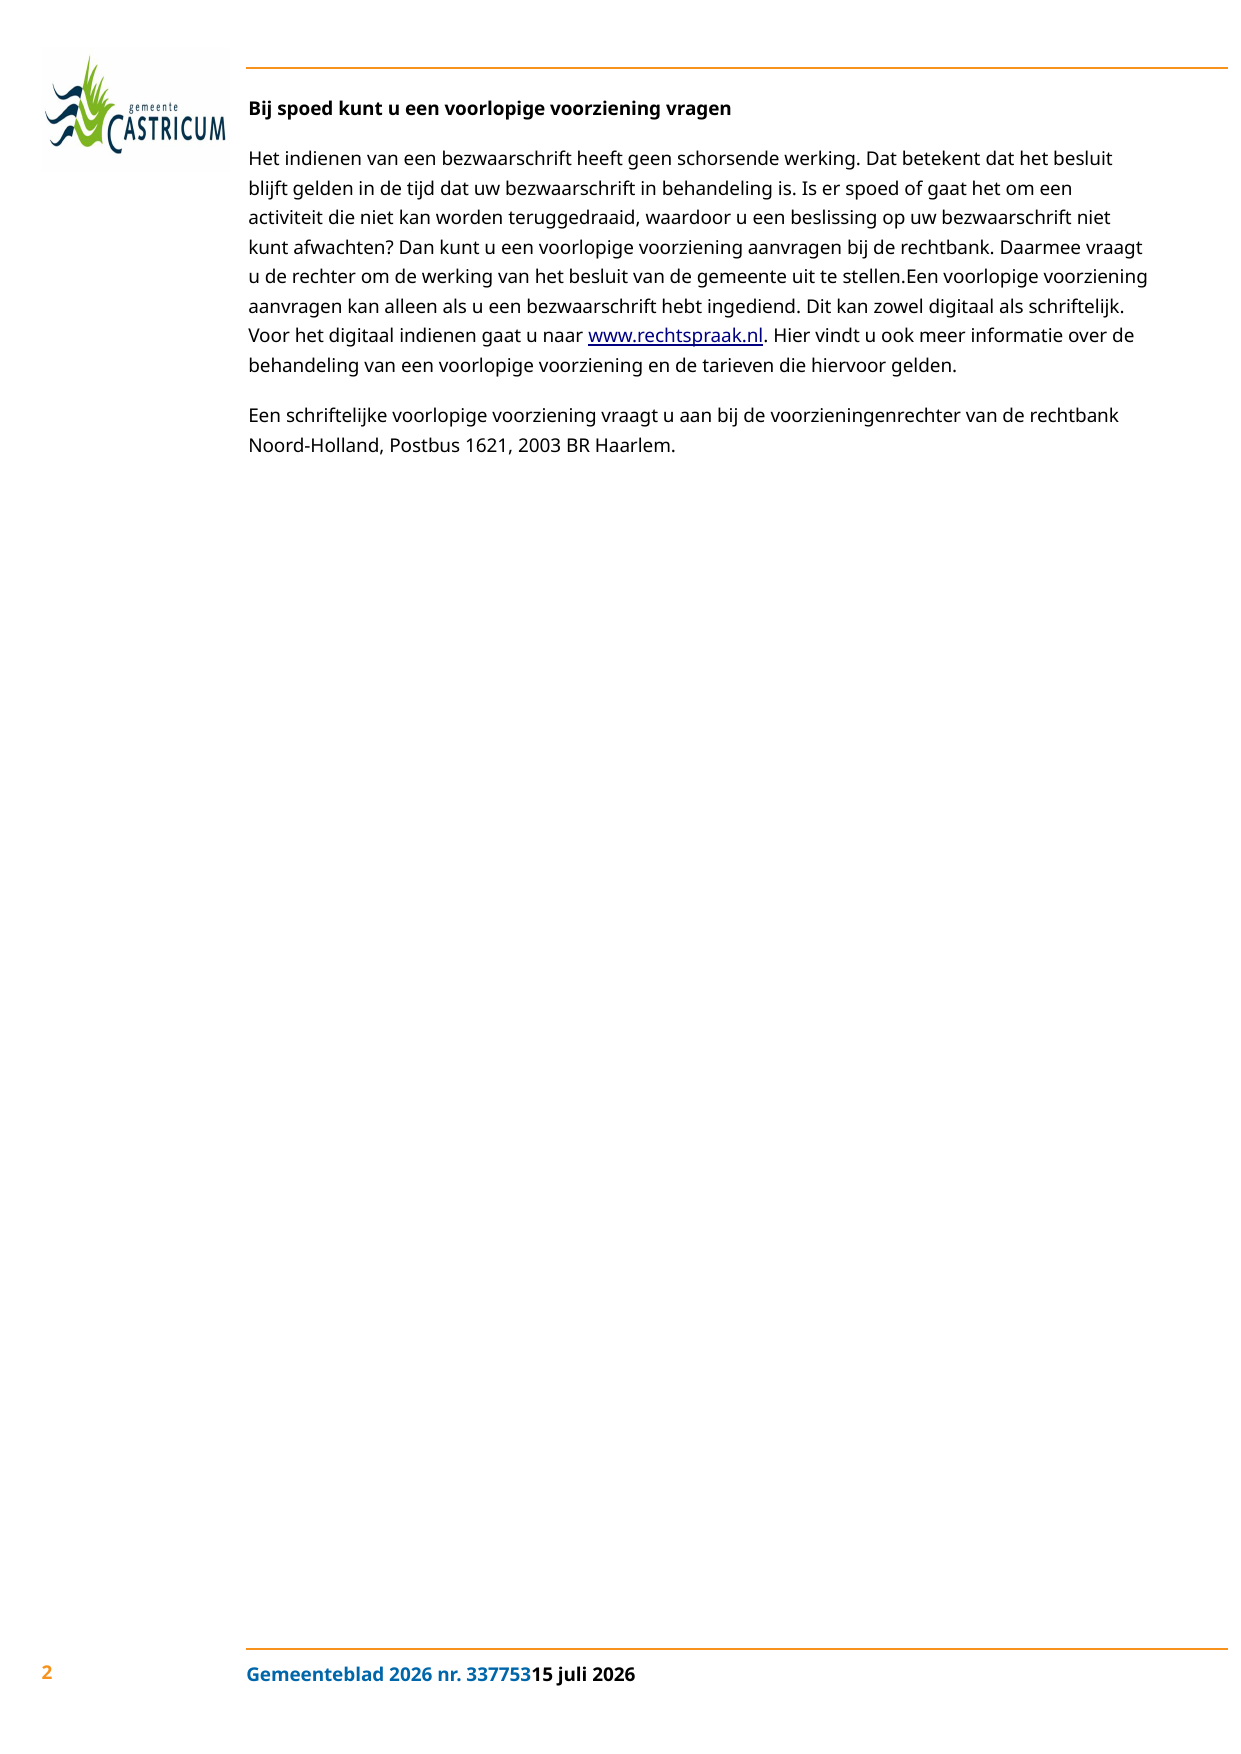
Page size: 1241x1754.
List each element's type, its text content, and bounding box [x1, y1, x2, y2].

picture [41, 47, 231, 172]
text Een schriftelijke voorlopige voorziening vraagt u aan bij de voorzieningenrechter van de rechtbank Noord-Holland, Postbus 1621, 2003 BR Haarlem. [248, 403, 1152, 458]
text Bij spoed kunt u een voorlopige voorziening vragen [248, 95, 1152, 121]
text Het indienen van een bezwaarschrift heeft geen schorsende werking. Dat betekent dat het besluit blijft gelden in de tijd dat uw bezwaarschrift in behandeling is. Is er spoed of gaat het om een activiteit die niet kan worden teruggedraaid, waardoor u een beslissing op uw bezwaarschrift niet kunt afwachten? Dan kunt u een voorlopige voorziening aanvragen bij de rechtbank. Daarmee vraagt u de rechter om de werking van het besluit van de gemeente uit te stellen.Een voorlopige voorziening aanvragen kan alleen als u een bezwaarschrift hebt ingediend. Dit kan zowel digitaal als schriftelijk. Voor het digitaal indienen gaat u naar www.rechtspraak.nl. Hier vindt u ook meer informatie over de behandeling van een voorlopige voorziening en de tarieven die hiervoor gelden. [248, 145, 1152, 378]
